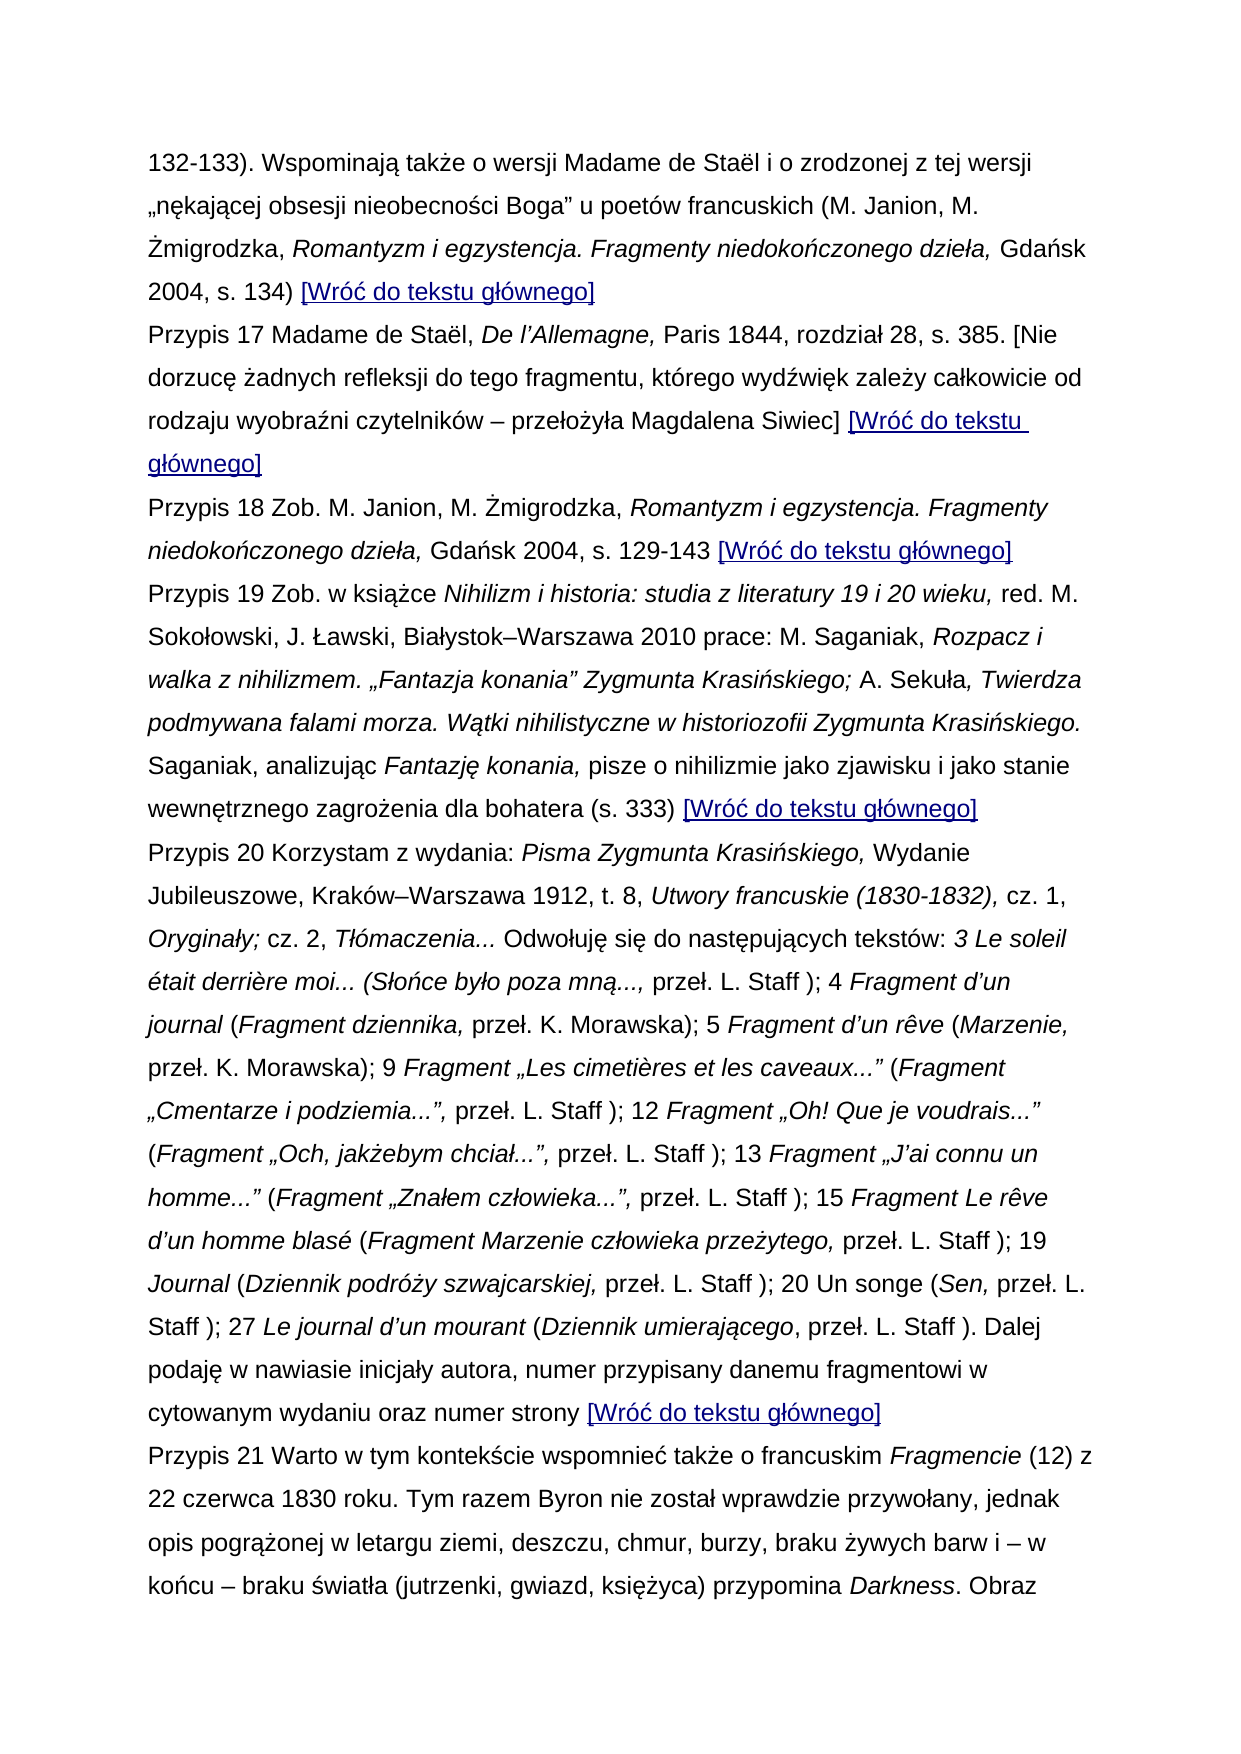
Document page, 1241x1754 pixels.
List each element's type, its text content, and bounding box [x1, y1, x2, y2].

text Przypis 20 Korzystam z wydania: Pisma Zygmunta Krasińskiego, Wydanie Jubileuszowe, Kraków–Warszawa 1912, t. 8, Utwory francuskie (1830-1832), cz. 1, Oryginały; cz. 2, Tłómaczenia... Odwołuję się do następujących tekstów: 3 Le soleil était derrière moi... (Słońce było poza mną..., przeł. L. Staff ); 4 Fragment d’un journal (Fragment dziennika, przeł. K. Morawska); 5 Fragment d’un rêve (Marzenie, przeł. K. Morawska); 9 Fragment „Les cimetières et les caveaux...” (Fragment „Cmentarze i podziemia...”, przeł. L. Staff ); 12 Fragment „Oh! Que je voudrais...” (Fragment „Och, jakżebym chciał...”, przeł. L. Staff ); 13 Fragment „J’ai connu un homme...” (Fragment „Znałem człowieka...”, przeł. L. Staff ); 15 Fragment Le rêve d’un homme blasé (Fragment Marzenie człowieka przeżytego, przeł. L. Staff ); 19 Journal (Dziennik podróży szwajcarskiej, przeł. L. Staff ); 20 Un songe (Sen, przeł. L. Staff ); 27 Le journal d’un mourant (Dziennik umierającego, przeł. L. Staff ). Dalej podaję w nawiasie inicjały autora, numer przypisany danemu fragmentowi w cytowanym wydaniu oraz numer strony [Wróć do tekstu głównego] [148, 838, 1093, 1427]
text Przypis 21 Warto w tym kontekście wspomnieć także o francuskim Fragmencie (12) z 22 czerwca 1830 roku. Tym razem Byron nie został wprawdzie przywołany, jednak opis pogrążonej w letargu ziemi, deszczu, chmur, burzy, braku żywych barw i – w końcu – braku światła (jutrzenki, gwiazd, księżyca) przypomina Darkness. Obraz [148, 1441, 1093, 1599]
text Przypis 17 Madame de Staël, De l’Allemagne, Paris 1844, rozdział 28, s. 385. [Nie dorzucę żadnych refleksji do tego fragmentu, którego wydźwięk zależy całkowicie od rodzaju wyobraźni czytelników – przełożyła Magdalena Siwiec] [Wróć do tekstu głównego] [148, 320, 1093, 478]
text Przypis 19 Zob. w książce Nihilizm i historia: studia z literatury 19 i 20 wieku, red. M. Sokołowski, J. Ławski, Białystok–Warszawa 2010 prace: M. Saganiak, Rozpacz i walka z nihilizmem. „Fantazja konania” Zygmunta Krasińskiego; A. Sekuła, Twierdza podmywana falami morza. Wątki nihilistyczne w historiozofii Zygmunta Krasińskiego. Saganiak, analizując Fantazję konania, pisze o nihilizmie jako zjawisku i jako stanie wewnętrznego zagrożenia dla bohatera (s. 333) [Wróć do tekstu głównego] [148, 579, 1093, 823]
text 132-133). Wspominają także o wersji Madame de Staël i o zrodzonej z tej wersji „nękającej obsesji nieobecności Boga” u poetów francuskich (M. Janion, M. Żmigrodzka, Romantyzm i egzystencja. Fragmenty niedokończonego dzieła, Gdańsk 2004, s. 134) [Wróć do tekstu głównego] [148, 148, 1093, 306]
text Przypis 18 Zob. M. Janion, M. Żmigrodzka, Romantyzm i egzystencja. Fragmenty niedokończonego dzieła, Gdańsk 2004, s. 129-143 [Wróć do tekstu głównego] [148, 493, 1093, 564]
